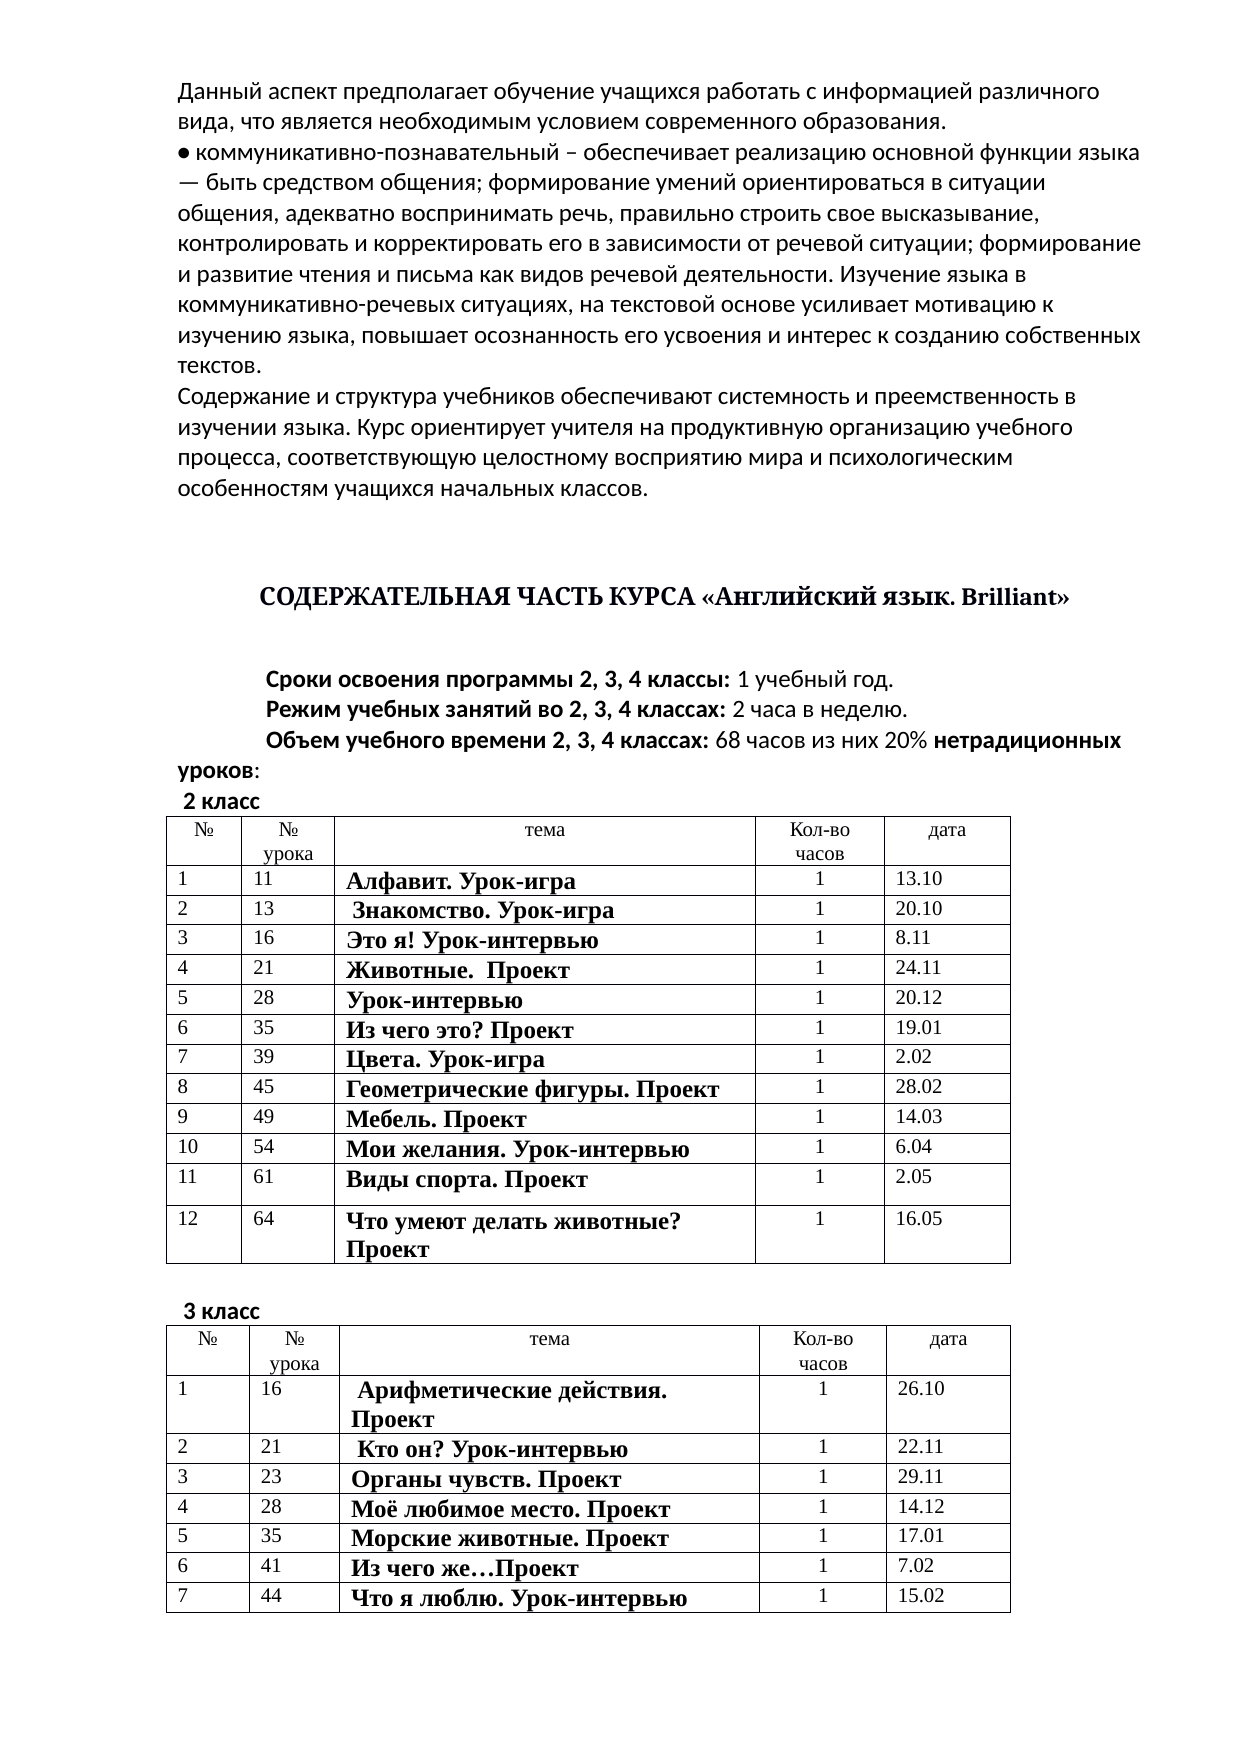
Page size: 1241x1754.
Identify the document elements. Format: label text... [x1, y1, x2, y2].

table_cell 64 [242, 1206, 334, 1263]
table_cell 22.11 [887, 1434, 1010, 1463]
table_cell 23 [250, 1464, 339, 1493]
table_cell Это я! Урок-интервью [335, 925, 755, 954]
table_header Кол-во часов [760, 1326, 886, 1374]
text 2 класс [177, 785, 1152, 816]
table_header тема [340, 1326, 759, 1374]
table_cell 13 [242, 896, 334, 924]
table_cell Алфавит. Урок-игра [335, 866, 755, 894]
table_cell 2.02 [885, 1045, 1010, 1073]
table_cell 5 [167, 1524, 249, 1552]
table_cell 2.05 [885, 1164, 1010, 1205]
table_cell 3 [167, 925, 241, 954]
table_cell 1 [756, 896, 884, 924]
table_cell Органы чувств. Проект [340, 1464, 759, 1493]
table_cell Моё любимое место. Проект [340, 1494, 759, 1522]
table_cell 61 [242, 1164, 334, 1205]
table_cell 1 [760, 1376, 886, 1433]
table_cell 21 [242, 955, 334, 984]
table_cell 1 [756, 1104, 884, 1133]
table_cell Виды спорта. Проект [335, 1164, 755, 1205]
table_cell Мои желания. Урок-интервью [335, 1134, 755, 1163]
table_cell Урок-интервью [335, 985, 755, 1014]
table_cell Кто он? Урок-интервью [340, 1434, 759, 1463]
table_cell 6 [167, 1553, 249, 1582]
table_cell Что я люблю. Урок-интервью [340, 1583, 759, 1612]
table_header дата [887, 1326, 1010, 1374]
table_cell 19.01 [885, 1015, 1010, 1043]
table_cell 17.01 [887, 1524, 1010, 1552]
table_cell 1 [760, 1524, 886, 1552]
table_header № урока [250, 1326, 339, 1374]
table_cell 15.02 [887, 1583, 1010, 1612]
table_cell Мебель. Проект [335, 1104, 755, 1133]
table_cell 12 [167, 1206, 241, 1263]
table_cell 14.03 [885, 1104, 1010, 1133]
table_cell 13.10 [885, 866, 1010, 894]
table_cell 11 [242, 866, 334, 894]
table_cell 5 [167, 985, 241, 1014]
table_cell 1 [760, 1553, 886, 1582]
table_cell 28 [250, 1494, 339, 1522]
table_cell 3 [167, 1464, 249, 1493]
table_cell 24.11 [885, 955, 1010, 984]
table_cell 4 [167, 1494, 249, 1522]
table_cell 1 [756, 1206, 884, 1263]
table_cell 45 [242, 1074, 334, 1103]
table_cell 28 [242, 985, 334, 1014]
table_cell 49 [242, 1104, 334, 1133]
table_cell 1 [167, 1376, 249, 1433]
table_header № [167, 817, 241, 865]
table_cell 1 [756, 955, 884, 984]
text Объем учебного времени 2, 3, 4 классах: 68 часов из них 20% нетрадиционных уроков: [177, 724, 1152, 785]
table_cell Из чего же…Проект [340, 1553, 759, 1582]
table_cell 1 [756, 1164, 884, 1205]
table_cell 9 [167, 1104, 241, 1133]
table_cell Морские животные. Проект [340, 1524, 759, 1552]
table_header № урока [242, 817, 334, 865]
table_cell 6.04 [885, 1134, 1010, 1163]
table_cell 8 [167, 1074, 241, 1103]
table_cell 7 [167, 1583, 249, 1612]
table_cell 35 [250, 1524, 339, 1552]
text • коммуникативно-познавательный – обеспечивает реализацию основной функции языка — быть средством общения; формирование умений ориентироваться в ситуации общения, адекватно воспринимать речь, правильно строить свое высказывание, контролировать и корректировать его в зависимости от речевой ситуации; формирование и развитие чтения и письма как видов речевой деятельности. Изучение языка в коммуникативно-речевых ситуациях, на текстовой основе усиливает мотивацию к изучению языка, повышает осознанность его усвоения и интерес к созданию собственных текстов. [177, 136, 1152, 380]
table_cell 28.02 [885, 1074, 1010, 1103]
table_cell 11 [167, 1164, 241, 1205]
table_cell Геометрические фигуры. Проект [335, 1074, 755, 1103]
table_cell 39 [242, 1045, 334, 1073]
table_cell 16 [242, 925, 334, 954]
table_cell 1 [756, 1074, 884, 1103]
table_cell 16.05 [885, 1206, 1010, 1263]
table_cell Арифметические действия. Проект [340, 1376, 759, 1433]
table_cell 20.12 [885, 985, 1010, 1014]
text Данный аспект предполагает обучение учащихся работать с информацией различного вида, что является необходимым условием современного образования. [177, 75, 1152, 136]
table_header тема [335, 817, 755, 865]
table_header № [167, 1326, 249, 1374]
table_cell 16 [250, 1376, 339, 1433]
text 3 класс [177, 1295, 1152, 1325]
table_cell 7 [167, 1045, 241, 1073]
table_cell 35 [242, 1015, 334, 1043]
text Содержание и структура учебников обеспечивают системность и преемственность в изучении языка. Курс ориентирует учителя на продуктивную организацию учебного процесса, соответствующую целостному восприятию мира и психологическим особенностям учащихся начальных классов. [177, 380, 1152, 502]
table_cell 1 [756, 985, 884, 1014]
table_cell 44 [250, 1583, 339, 1612]
table_cell 1 [760, 1494, 886, 1522]
table_cell 1 [760, 1464, 886, 1493]
table_cell 2 [167, 1434, 249, 1463]
table_cell Цвета. Урок-игра [335, 1045, 755, 1073]
table_header дата [885, 817, 1010, 865]
table_cell 1 [760, 1583, 886, 1612]
table_cell 1 [756, 1015, 884, 1043]
table_cell 14.12 [887, 1494, 1010, 1522]
subtitle СОДЕРЖАТЕЛЬНАЯ ЧАСТЬ КУРСА «Английский язык. Brilliant» [177, 583, 1152, 612]
table_cell 41 [250, 1553, 339, 1582]
table_cell 1 [167, 866, 241, 894]
table_cell 29.11 [887, 1464, 1010, 1493]
table_cell 1 [756, 925, 884, 954]
table_cell Знакомство. Урок-игра [335, 896, 755, 924]
table_cell 8.11 [885, 925, 1010, 954]
table_cell 1 [760, 1434, 886, 1463]
table_header Кол-во часов [756, 817, 884, 865]
table_cell 1 [756, 866, 884, 894]
table_cell 6 [167, 1015, 241, 1043]
table_cell 1 [756, 1134, 884, 1163]
table_cell 54 [242, 1134, 334, 1163]
table_cell 10 [167, 1134, 241, 1163]
text Режим учебных занятий во 2, 3, 4 классах: 2 часа в неделю. [177, 693, 1152, 724]
table_cell 7.02 [887, 1553, 1010, 1582]
table_cell 20.10 [885, 896, 1010, 924]
table_cell Животные. Проект [335, 955, 755, 984]
table_cell 26.10 [887, 1376, 1010, 1433]
table_cell 4 [167, 955, 241, 984]
table_cell 2 [167, 896, 241, 924]
table_cell 21 [250, 1434, 339, 1463]
table_cell Что умеют делать животные? Проект [335, 1206, 755, 1263]
table_cell Из чего это? Проект [335, 1015, 755, 1043]
table_cell 1 [756, 1045, 884, 1073]
text Сроки освоения программы 2, 3, 4 классы: 1 учебный год. [177, 663, 1152, 693]
